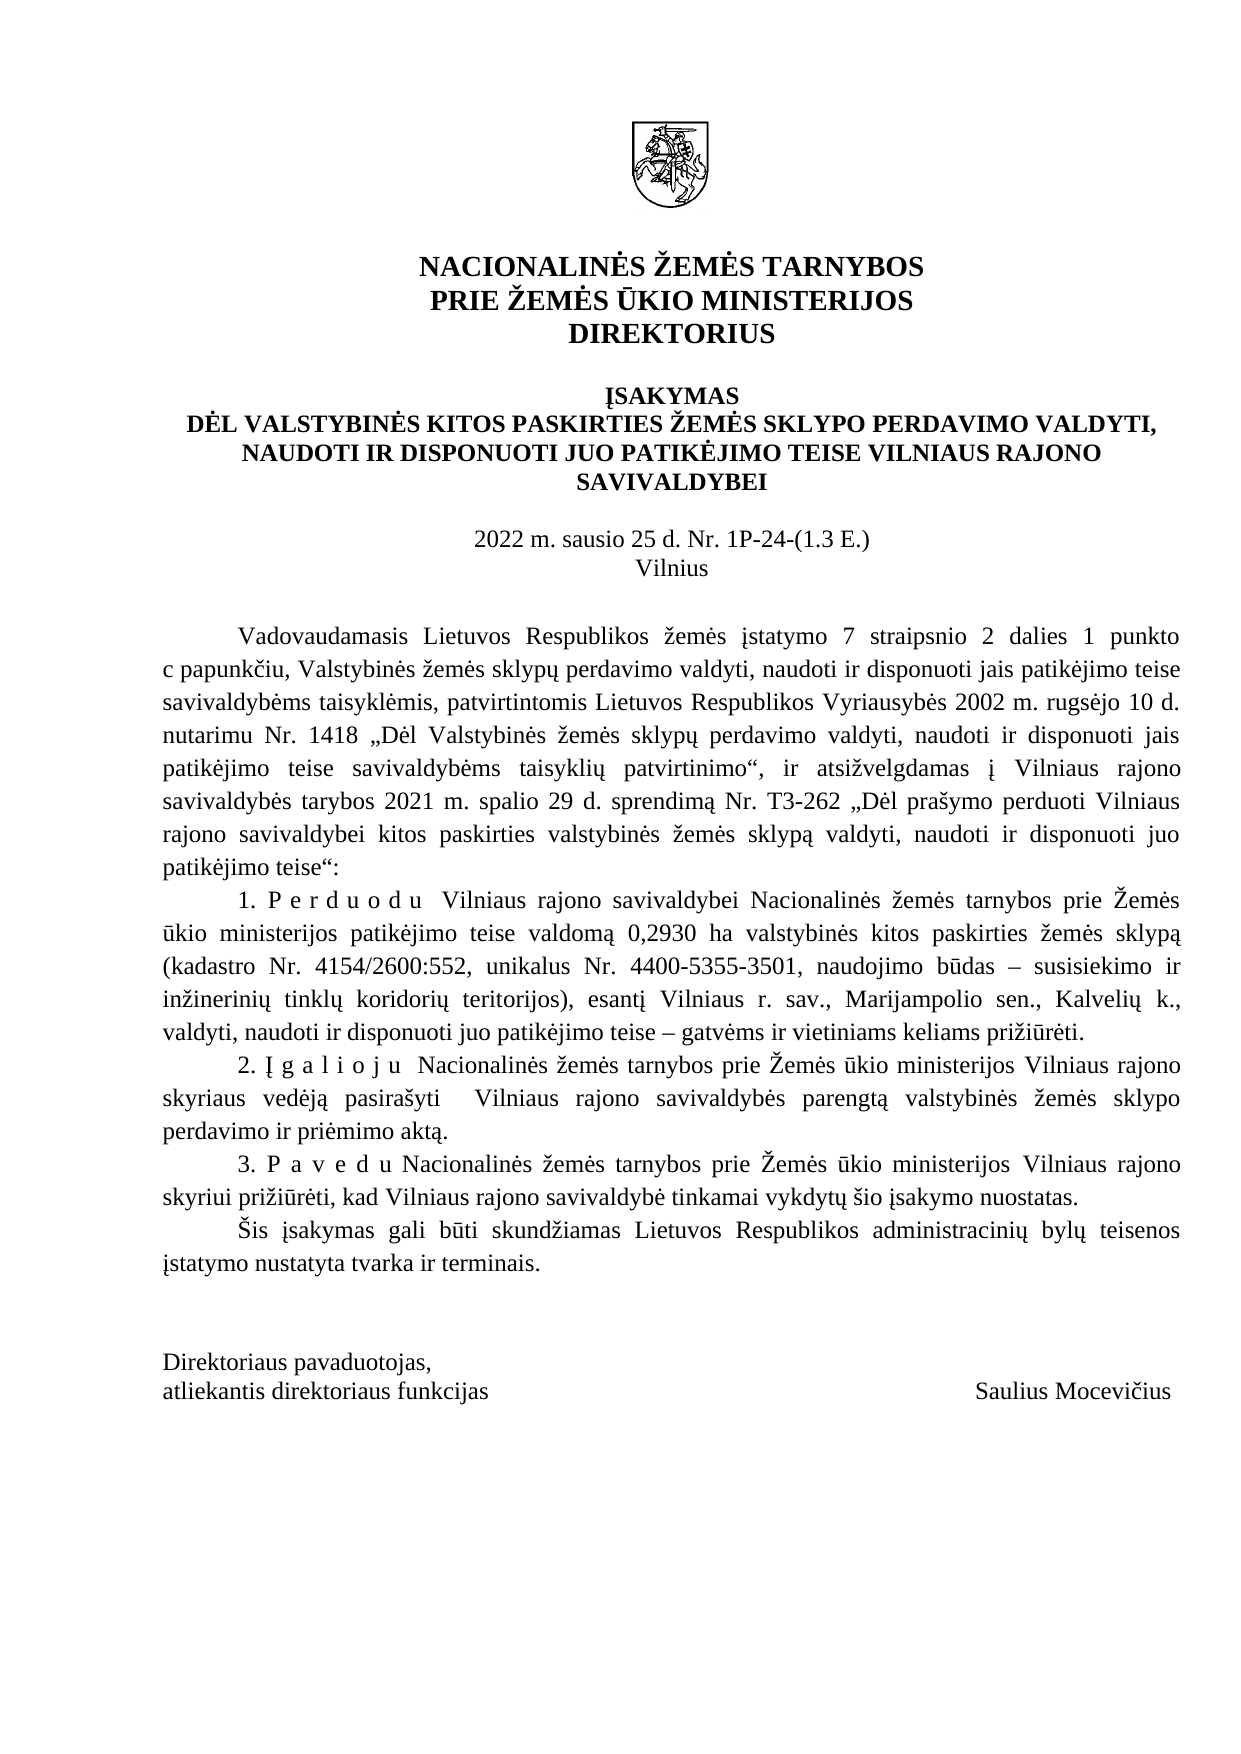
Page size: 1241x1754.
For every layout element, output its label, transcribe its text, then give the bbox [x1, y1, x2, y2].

text Nacionalinės žemės tarnybos [162, 249, 1181, 283]
text 3. P a v e d u Nacionalinės žemės tarnybos prie Žemės ūkio ministerijos Vilniaus rajono skyriui prižiūrėti, kad Vilniaus rajono savivaldybė tinkamai vykdytų šio įsakymo nuostatas. [162, 1149, 1181, 1211]
text Vadovaudamasis Lietuvos Respublikos žemės įstatymo 7 straipsnio 2 dalies 1 punkto c papunkčiu, Valstybinės žemės sklypų perdavimo valdyti, naudoti ir disponuoti jais patikėjimo teise savivaldybėms taisyklėmis, patvirtintomis Lietuvos Respublikos Vyriausybės 2002 m. rugsėjo 10 d. nutarimu Nr. 1418 „Dėl Valstybinės žemės sklypų perdavimo valdyti, naudoti ir disponuoti jais patikėjimo teise savivaldybėms taisyklių patvirtinimo“, ir atsižvelgdamas į Vilniaus rajono savivaldybės tarybos 2021 m. spalio 29 d. sprendimą Nr. T3-262 „Dėl prašymo perduoti Vilniaus rajono savivaldybei kitos paskirties valstybinės žemės sklypą valdyti, naudoti ir disponuoti juo patikėjimo teise“: [162, 621, 1181, 881]
text Vilnius [162, 553, 1181, 582]
text 2022 m. sausio 25 d. Nr. 1P-24-(1.3 E.) [162, 524, 1181, 553]
text DĖL VALSTYBINĖS KITOS PASKIRTIES ŽEMĖS SKLYPo PERDAVIMO VALDYTI, NAUDOTI IR DISPONUOTI Juo PATIKĖJIMO TEISE Vilniaus rajono SAVIVALDYBEI [162, 409, 1181, 496]
subtitle ĮSAKYMAS [162, 381, 1181, 409]
text DIREKTORIUS [162, 316, 1181, 350]
text Šis įsakymas gali būti skundžiamas Lietuvos Respublikos administracinių bylų teisenos įstatymo nustatyta tvarka ir terminais. [162, 1215, 1181, 1277]
text 2. Įgalioju Nacionalinės žemės tarnybos prie Žemės ūkio ministerijos Vilniaus rajono skyriaus vedėją pasirašyti Vilniaus rajono savivaldybės parengtą valstybinės žemės sklypo perdavimo ir priėmimo aktą. [162, 1050, 1181, 1145]
text Direktoriaus pavaduotojas, [162, 1347, 1181, 1376]
text atliekantis direktoriaus funkcijas Saulius Mocevičius [162, 1376, 1181, 1405]
text 1. Perduodu Vilniaus rajono savivaldybei Nacionalinės žemės tarnybos prie Žemės ūkio ministerijos patikėjimo teise valdomą 0,2930 ha valstybinės kitos paskirties žemės sklypą (kadastro Nr. 4154/2600:552, unikalus Nr. 4400-5355-3501, naudojimo būdas – susisiekimo ir inžinerinių tinklų koridorių teritorijos), esantį Vilniaus r. sav., Marijampolio sen., Kalvelių k., valdyti, naudoti ir disponuoti juo patikėjimo teise – gatvėms ir vietiniams keliams prižiūrėti. [162, 885, 1181, 1046]
text PRIE žemės ūkio ministerijos [162, 283, 1181, 316]
